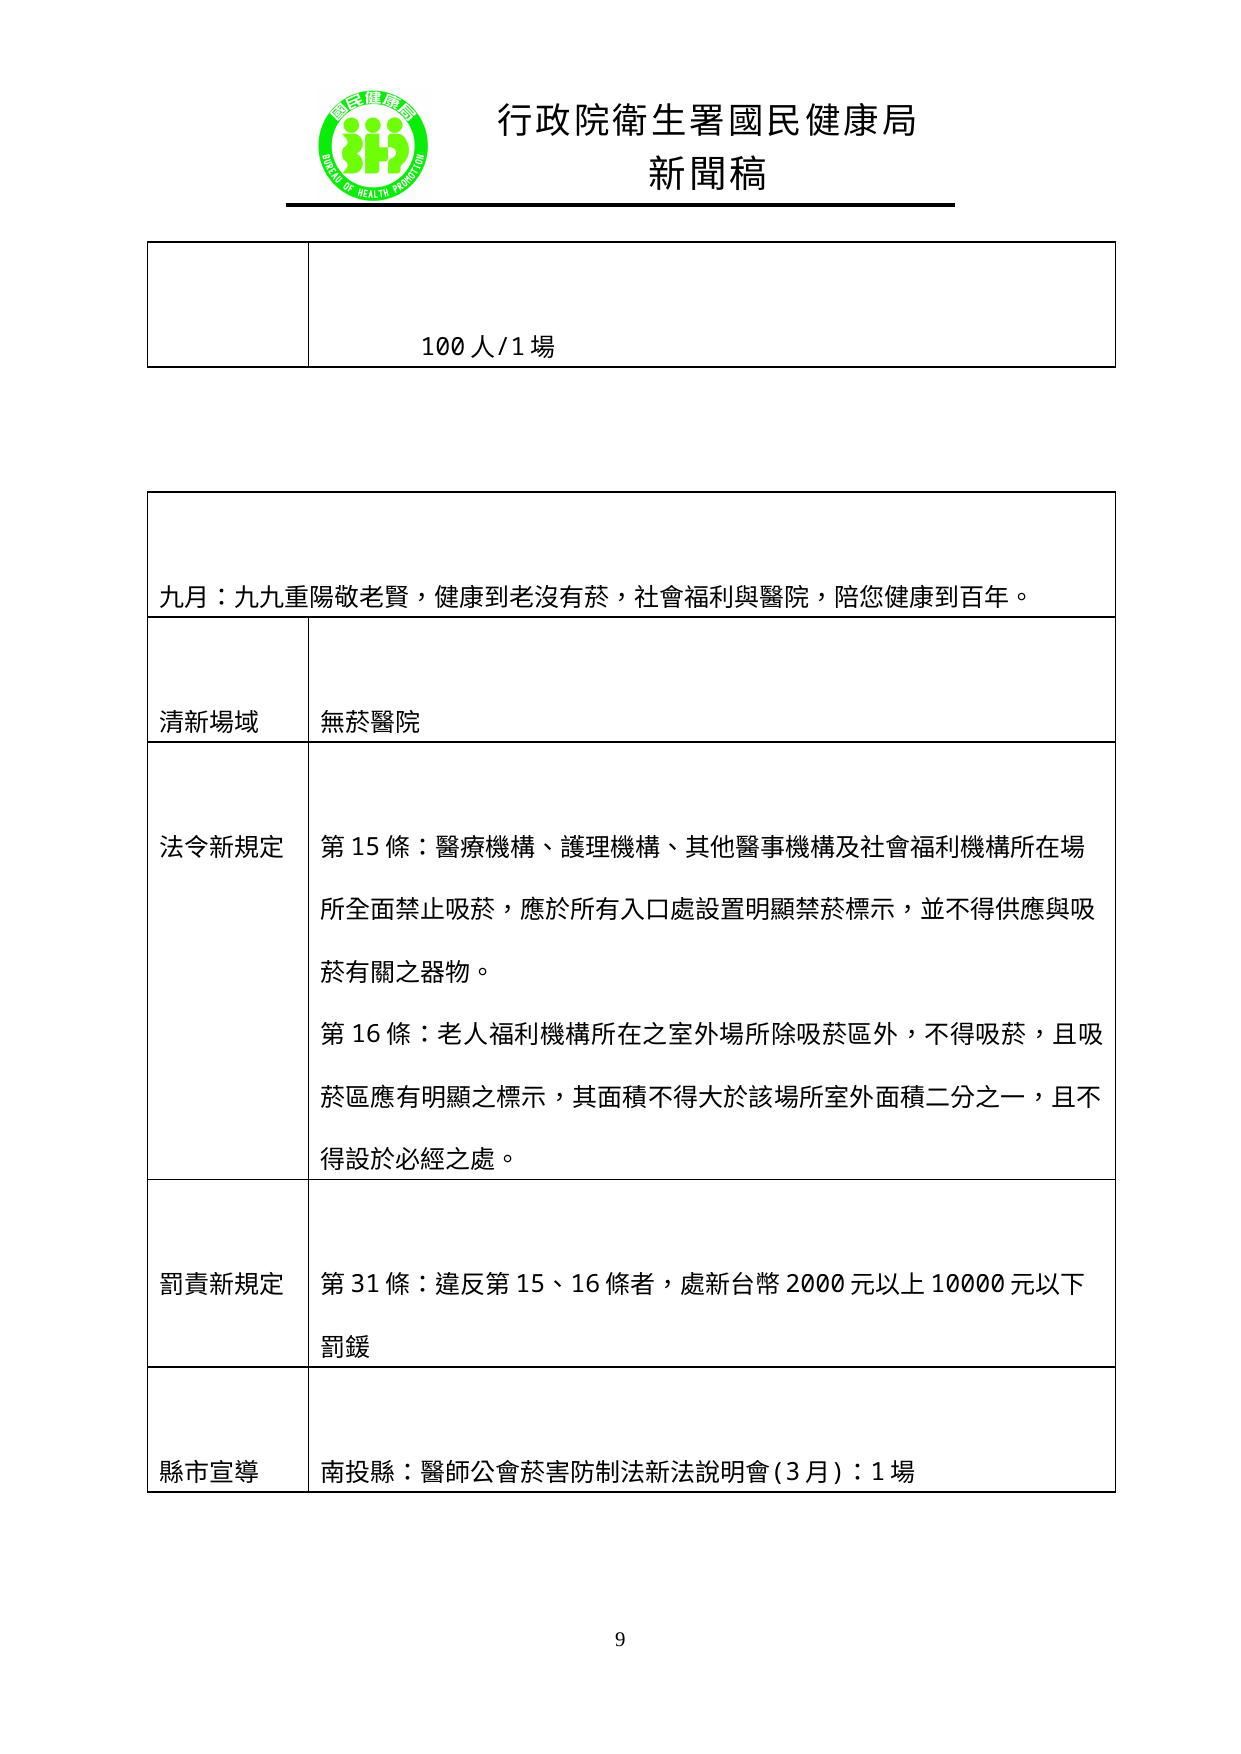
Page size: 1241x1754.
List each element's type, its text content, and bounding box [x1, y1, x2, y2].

table_cell 第15條：醫療機構、護理機構、其他醫事機構及社會福利機構所在場所全面禁止吸菸，應於所有入口處設置明顯禁菸標示，並不得供應與吸菸有關之器物。 第16條：老人福利機構所在之室外場所除吸菸區外，不得吸菸，且吸菸區應有明顯之標示，其面積不得大於該場所室外面積二分之一，且不得設於必經之處。 [309, 743, 1115, 1179]
table_header 九月：九九重陽敬老賢，健康到老沒有菸，社會福利與醫院，陪您健康到百年。 [148, 493, 1115, 616]
table_cell 法令新規定 [148, 743, 308, 1179]
table_cell 第31條：違反第15、16條者，處新台幣2000元以上10000元以下罰鍰 [309, 1180, 1115, 1366]
table_cell 縣市宣導 [148, 1368, 308, 1491]
table_cell 100人/1場 [309, 243, 1115, 366]
table_cell 無菸醫院 [309, 618, 1115, 741]
table_cell 南投縣：醫師公會菸害防制法新法說明會(3月)：1場 [309, 1368, 1115, 1491]
table_cell 清新場域 [148, 618, 308, 741]
table_cell 罰責新規定 [148, 1180, 308, 1366]
table_cell [148, 243, 308, 366]
